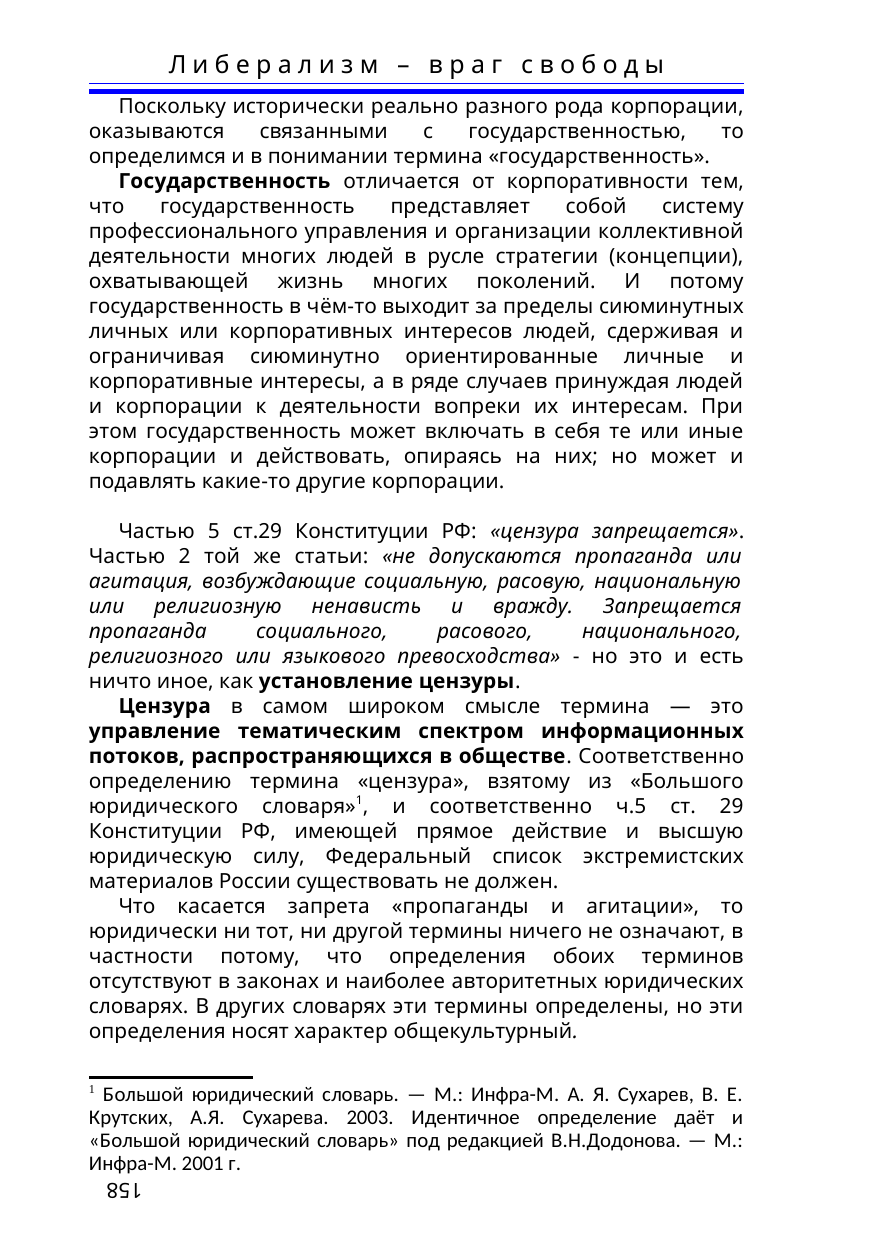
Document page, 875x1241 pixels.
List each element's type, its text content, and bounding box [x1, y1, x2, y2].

text Поскольку исторически реально разного рода корпорации, оказываются связанными с государственностью, то определимся и в понимании термина «государственность». [89, 94, 744, 169]
text Частью 5 ст.29 Конституции РФ: «цензура запрещается». Частью 2 той же статьи: «не допускаются пропаганда или агитация, возбуждающие социальную, расовую, национальную или религиозную ненависть и вражду. Запрещается пропаганда социального, расового, национального, религиозного или языкового превосходства» - но это и есть ничто иное, как установление цензуры. [89, 519, 744, 694]
text Что касается запрета «пропаганды и агитации», то юридически ни тот, ни другой термины ничего не означают, в частности потому, что определения обоих терминов отсутствуют в законах и наиболее авторитетных юридических словарях. В других словарях эти термины определены, но эти определения носят характер общекультурный. [89, 894, 744, 1044]
text Большой юридический словарь. — М.: Инфра-М. А. Я. Сухарев, В. Е. Крутских, А.Я. Сухарева. 2003. Идентичное определение даёт и «Большой юридический словарь» под редакцией В.Н.Додонова. — М.: Инфра-М. 2001 г. [89, 1083, 744, 1175]
text Цензура в самом широком смысле термина — это управление тематическим спектром информационных потоков, распространяющихся в обществе. Соответственно определению термина «цензура», взятому из «Большого юридического словаря», и соответственно ч.5 ст. 29 Конституции РФ, имеющей прямое действие и высшую юридическую силу, Федеральный список экстремистских материалов России существовать не должен. [89, 694, 744, 894]
text Государственность отличается от корпоративности тем, что государственность представляет собой систему профессионального управления и организации коллективной деятельности многих людей в русле стратегии (концепции), охватывающей жизнь многих поколений. И потому государственность в чём-то выходит за пределы сиюминутных личных или корпоративных интересов людей, сдерживая и ограничивая сиюминутно ориентированные личные и корпоративные интересы, а в ряде случаев принуждая людей и корпорации к деятельности вопреки их интересам. При этом государственность может включать в себя те или иные корпорации и действовать, опираясь на них; но может и подавлять какие-то другие корпорации. [89, 169, 744, 494]
